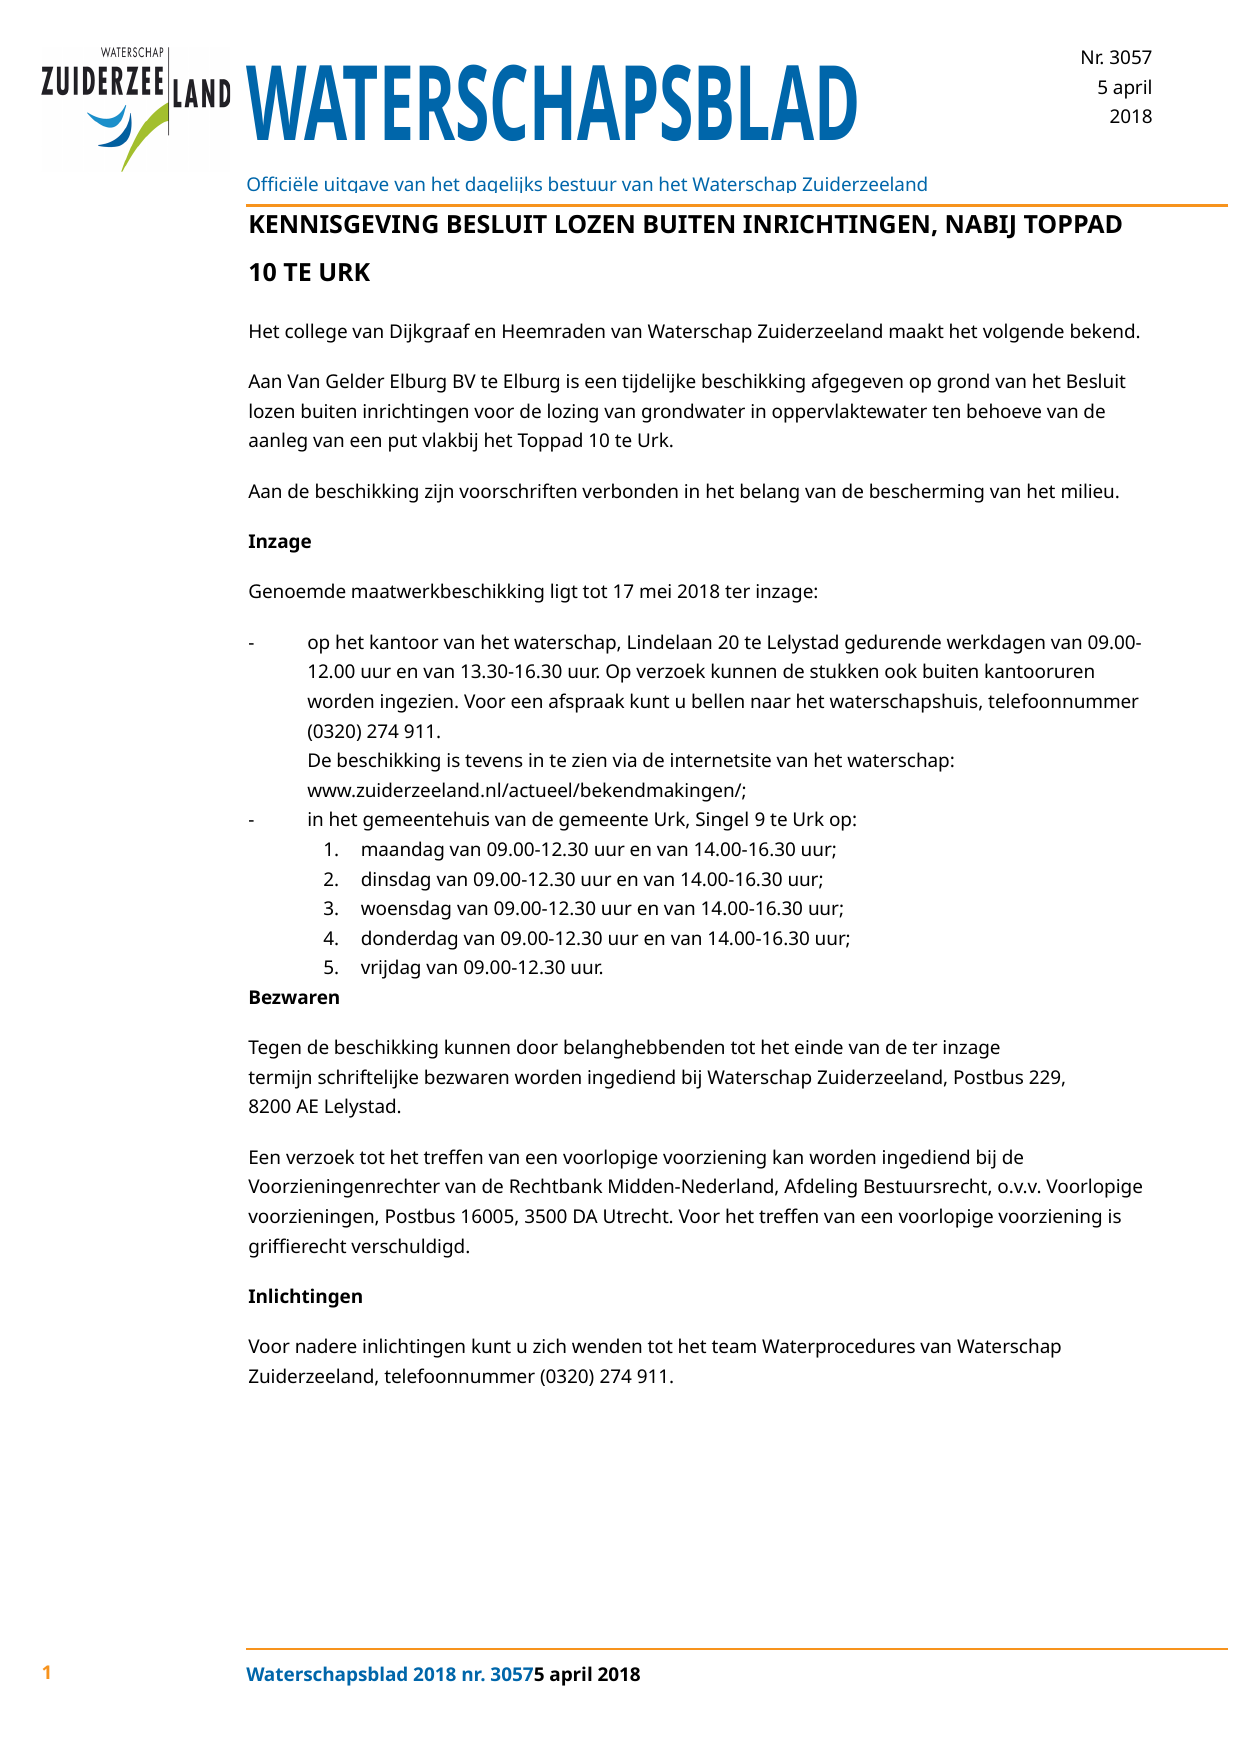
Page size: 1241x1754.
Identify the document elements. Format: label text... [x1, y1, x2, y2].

picture [41, 47, 231, 172]
text Inlichtingen [248, 1283, 1152, 1309]
list in het gemeentehuis van de gemeente Urk, Singel 9 te Urk op: [248, 807, 1152, 832]
list woensdag van 09.00-12.30 uur en van 14.00-16.30 uur; [323, 895, 1152, 921]
text Aan de beschikking zijn voorschriften verbonden in het belang van de bescherming van het milieu. [248, 478, 1152, 504]
text KENNISGEVING BESLUIT LOZEN BUITEN INRICHTINGEN, NABIJ TOPPAD 10 TE URK [248, 207, 1152, 288]
list De beschikking is tevens in te zien via de internetsite van het waterschap: www.zuiderzeeland.nl/actueel/bekendmakingen/; [248, 747, 1152, 803]
list maandag van 09.00-12.30 uur en van 14.00-16.30 uur; [323, 836, 1152, 862]
text Genoemde maatwerkbeschikking ligt tot 17 mei 2018 ter inzage: [248, 579, 1152, 604]
text Voor nadere inlichtingen kunt u zich wenden tot het team Waterprocedures van Waterschap Zuiderzeeland, telefoonnummer (0320) 274 911. [248, 1334, 1152, 1389]
text Inzage [248, 528, 1152, 554]
text Het college van Dijkgraaf en Heemraden van Waterschap Zuiderzeeland maakt het volgende bekend. [248, 318, 1152, 344]
text Aan Van Gelder Elburg BV te Elburg is een tijdelijke beschikking afgegeven op grond van het Besluit lozen buiten inrichtingen voor de lozing van grondwater in oppervlaktewater ten behoeve van de aanleg van een put vlakbij het Toppad 10 te Urk. [248, 368, 1152, 453]
text Een verzoek tot het treffen van een voorlopige voorziening kan worden ingediend bij de Voorzieningenrechter van de Rechtbank Midden-Nederland, Afdeling Bestuursrecht, o.v.v. Voorlopige voorzieningen, Postbus 16005, 3500 DA Utrecht. Voor het treffen van een voorlopige voorziening is griffierecht verschuldigd. [248, 1144, 1152, 1259]
list op het kantoor van het waterschap, Lindelaan 20 te Lelystad gedurende werkdagen van 09.00-12.00 uur en van 13.30-16.30 uur. Op verzoek kunnen de stukken ook buiten kantooruren worden ingezien. Voor een afspraak kunt u bellen naar het waterschapshuis, telefoonnummer (0320) 274 911. [248, 629, 1152, 744]
text Tegen de beschikking kunnen door belanghebbenden tot het einde van de ter inzage termijn schriftelijke bezwaren worden ingediend bij Waterschap Zuiderzeeland, Postbus 229, 8200 AE Lelystad. [248, 1034, 1152, 1119]
list vrijdag van 09.00-12.30 uur. [323, 954, 1152, 980]
list donderdag van 09.00-12.30 uur en van 14.00-16.30 uur; [323, 925, 1152, 951]
list dinsdag van 09.00-12.30 uur en van 14.00-16.30 uur; [323, 866, 1152, 892]
text Bezwaren [248, 984, 1152, 1010]
